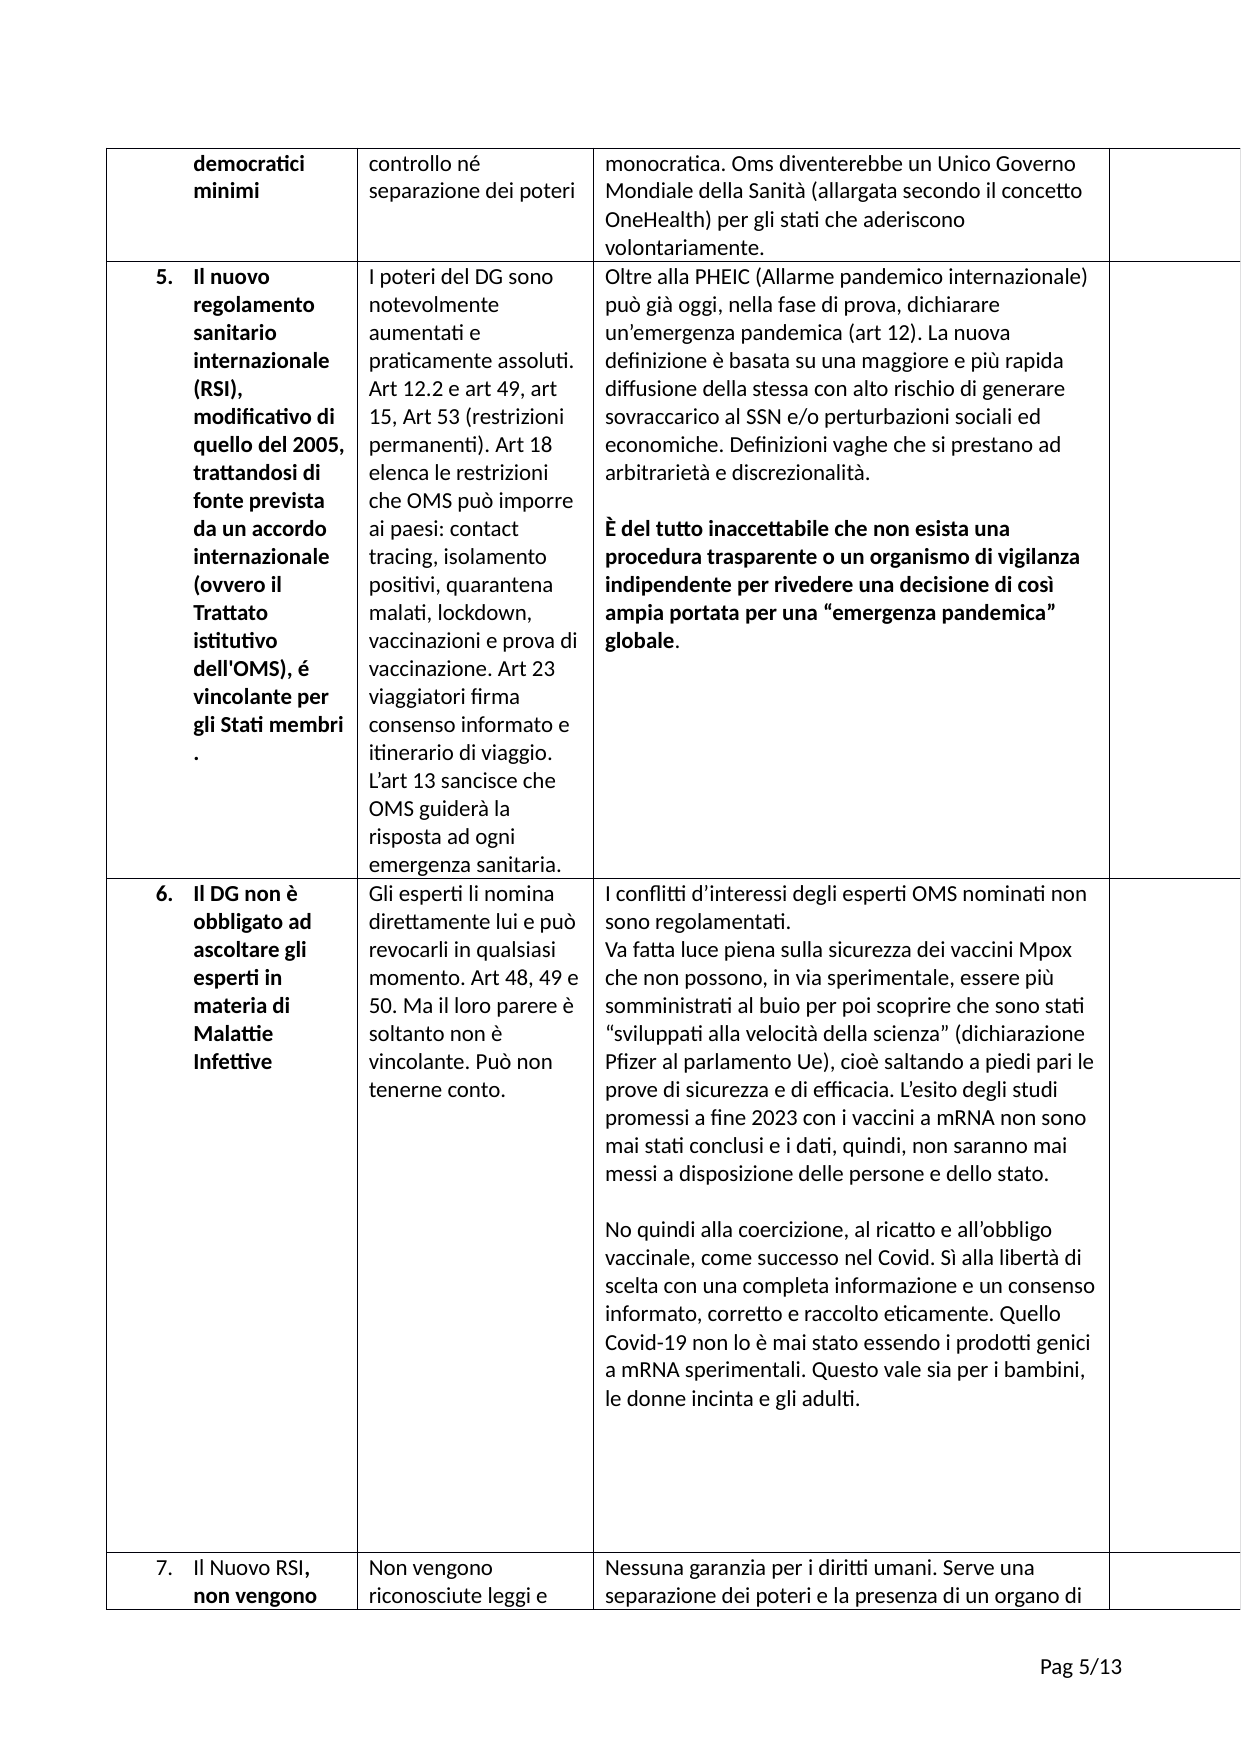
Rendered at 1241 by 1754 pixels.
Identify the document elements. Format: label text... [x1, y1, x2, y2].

table_cell Oltre alla PHEIC (Allarme pandemico internazionale) può già oggi, nella fase di prova, dichiarare un’emergenza pandemica (art 12). La nuova definizione è basata su una maggiore e più rapida diffusione della stessa con alto rischio di generare sovraccarico al SSN e/o perturbazioni sociali ed economiche. Definizioni vaghe che si prestano ad arbitrarietà e discrezionalità. È del tutto inaccettabile che non esista una procedura trasparente o un organismo di vigilanza indipendente per rivedere una decisione di così ampia portata per una “emergenza pandemica” globale. [594, 262, 1109, 878]
table_cell [1110, 879, 1240, 1552]
table_cell Gli esperti li nomina direttamente lui e può revocarli in qualsiasi momento. Art 48, 49 e 50. Ma il loro parere è soltanto non è vincolante. Può non tenerne conto. [358, 879, 593, 1552]
table_cell [1110, 262, 1240, 878]
table_cell Il Nuovo RSI, non vengono [107, 1553, 357, 1609]
table_cell monocratica. Oms diventerebbe un Unico Governo Mondiale della Sanità (allargata secondo il concetto OneHealth) per gli stati che aderiscono volontariamente. [594, 149, 1109, 261]
table_cell Non vengono riconosciute leggi e [358, 1553, 593, 1609]
table_cell I poteri del DG sono notevolmente aumentati e praticamente assoluti. Art 12.2 e art 49, art 15, Art 53 (restrizioni permanenti). Art 18 elenca le restrizioni che OMS può imporre ai paesi: contact tracing, isolamento positivi, quarantena malati, lockdown, vaccinazioni e prova di vaccinazione. Art 23 viaggiatori firma consenso informato e itinerario di viaggio. L’art 13 sancisce che OMS guiderà la risposta ad ogni emergenza sanitaria. [358, 262, 593, 878]
table_cell [1110, 1553, 1240, 1609]
table_cell Il DG non è obbligato ad ascoltare gli esperti in materia di Malattie Infettive [107, 879, 357, 1552]
table_cell controllo né separazione dei poteri [358, 149, 593, 261]
table_cell [1110, 149, 1240, 261]
table_cell Nessuna garanzia per i diritti umani. Serve una separazione dei poteri e la presenza di un organo di [594, 1553, 1109, 1609]
table_cell Il nuovo regolamento sanitario internazionale (RSI), modificativo di quello del 2005, trattandosi di fonte prevista da un accordo internazionale (ovvero il Trattato istitutivo dell'OMS), é vincolante per gli Stati membri. [107, 262, 357, 878]
table_cell democratici minimi [107, 149, 357, 261]
table_cell I conflitti d’interessi degli esperti OMS nominati non sono regolamentati. Va fatta luce piena sulla sicurezza dei vaccini Mpox che non possono, in via sperimentale, essere più somministrati al buio per poi scoprire che sono stati “sviluppati alla velocità della scienza” (dichiarazione Pfizer al parlamento Ue), cioè saltando a piedi pari le prove di sicurezza e di efficacia. L’esito degli studi promessi a fine 2023 con i vaccini a mRNA non sono mai stati conclusi e i dati, quindi, non saranno mai messi a disposizione delle persone e dello stato. No quindi alla coercizione, al ricatto e all’obbligo vaccinale, come successo nel Covid. Sì alla libertà di scelta con una completa informazione e un consenso informato, corretto e raccolto eticamente. Quello Covid-19 non lo è mai stato essendo i prodotti genici a mRNA sperimentali. Questo vale sia per i bambini, le donne incinta e gli adulti. [594, 879, 1109, 1552]
